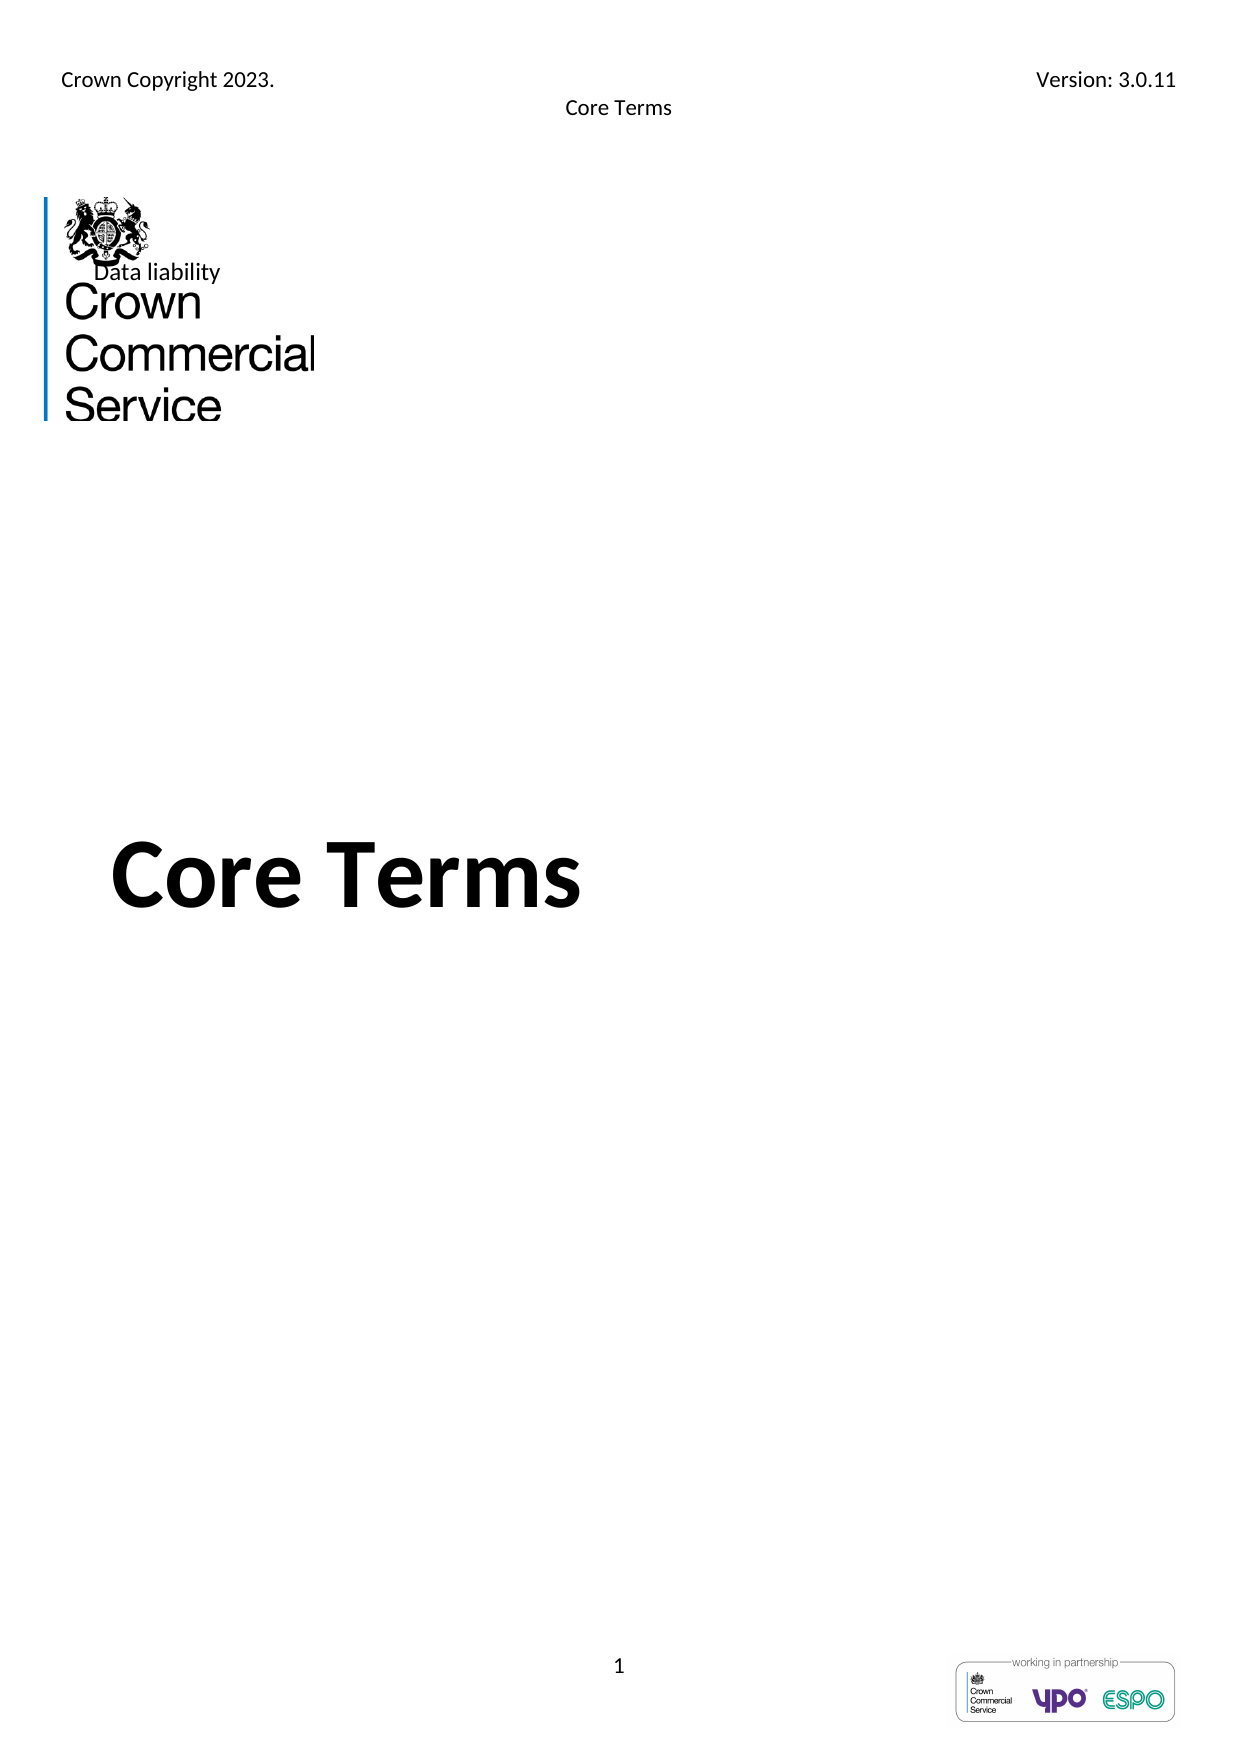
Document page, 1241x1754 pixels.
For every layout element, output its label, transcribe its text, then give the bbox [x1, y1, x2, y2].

text Data liability [56, 256, 1181, 286]
text Core Terms [73, 811, 1181, 933]
